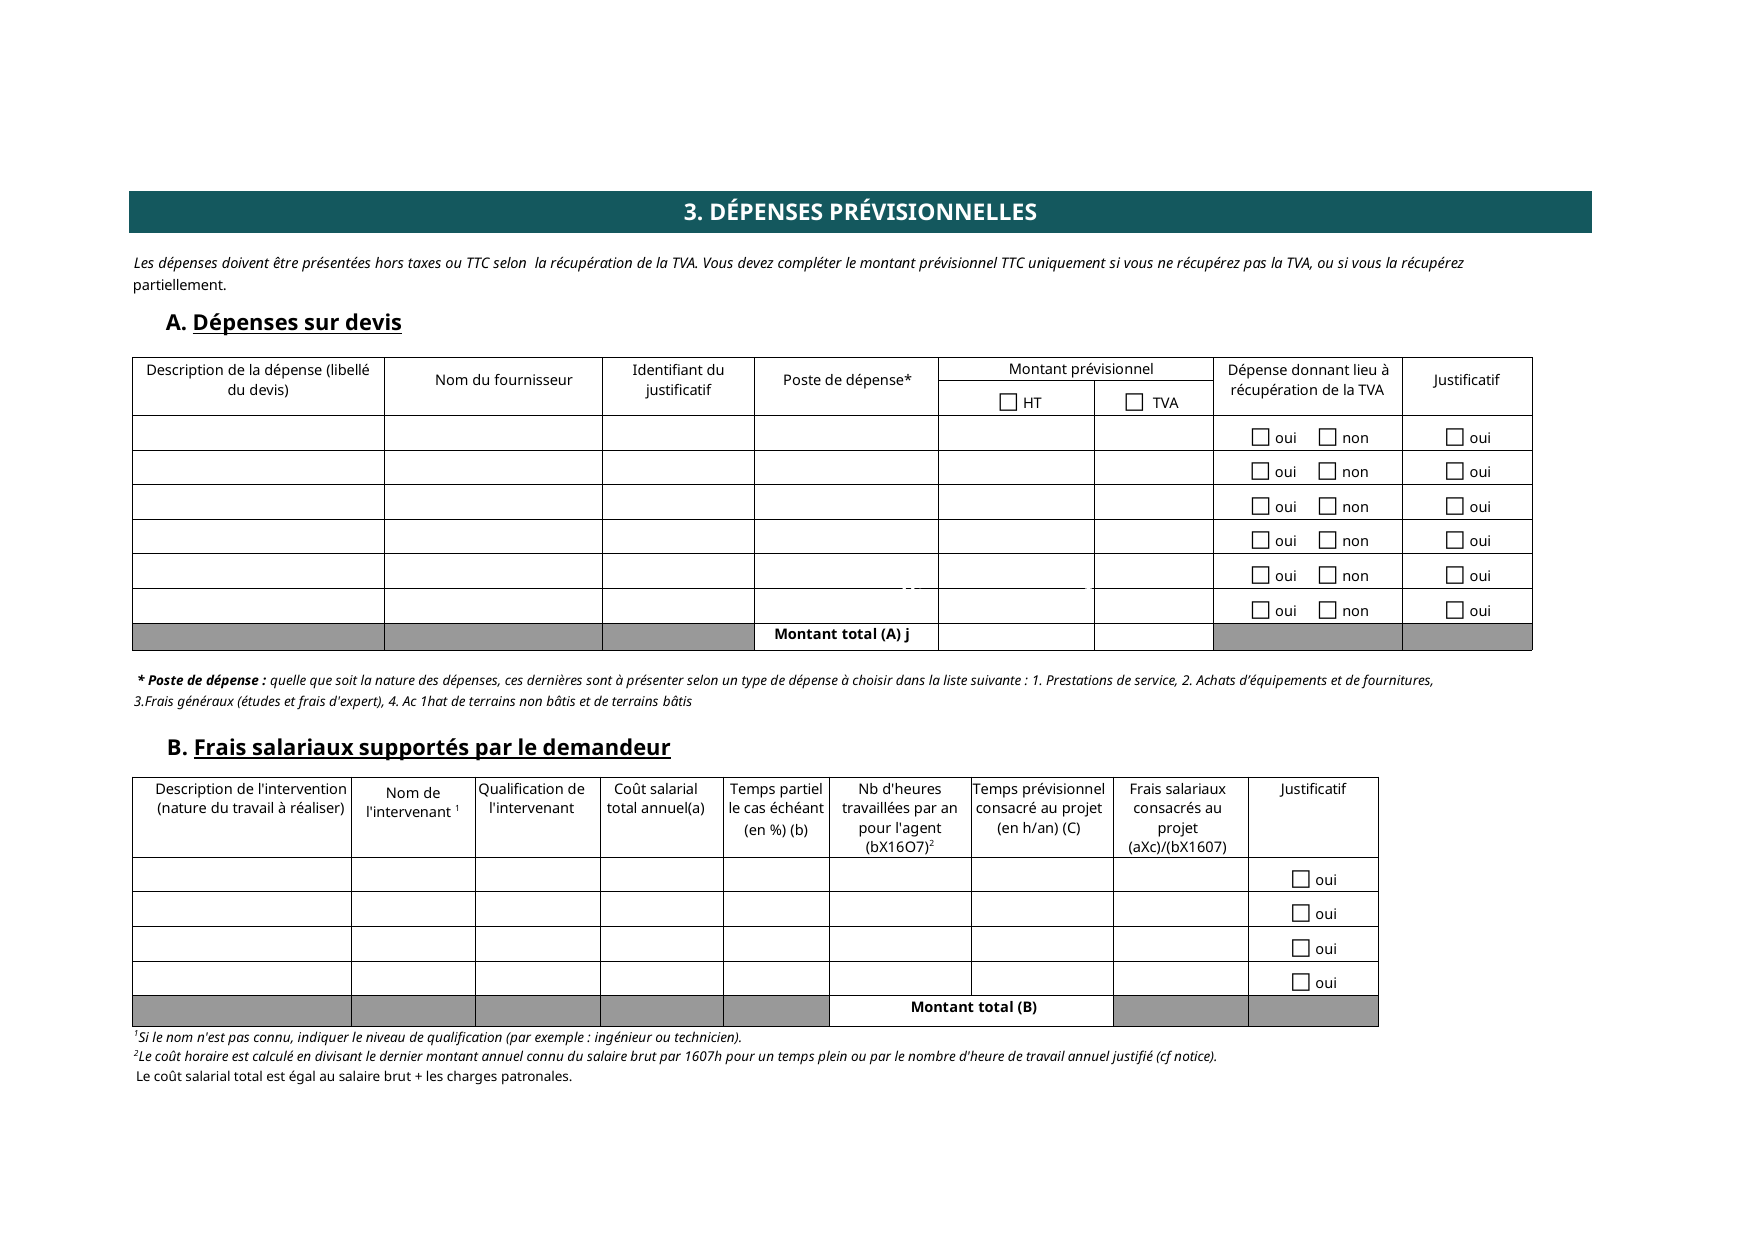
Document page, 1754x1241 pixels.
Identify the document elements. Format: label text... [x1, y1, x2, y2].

text B. Frais salariaux supportés par le demandeur [167, 732, 1636, 762]
table_cell [972, 962, 1113, 995]
table_cell [133, 962, 351, 995]
table_cell [601, 927, 723, 961]
table_cell [133, 858, 351, 891]
table_cell [603, 624, 754, 650]
table_cell [724, 927, 829, 961]
subtitle A. Dépenses sur devis [166, 307, 1636, 337]
table_cell [755, 520, 938, 553]
table_cell [1095, 520, 1213, 553]
table_cell □ oui [1249, 927, 1378, 961]
table_header Description de la dépense (libellé du devis) [133, 358, 384, 415]
table_cell [603, 554, 754, 588]
table_header 3. DÉPENSES PRÉVISIONNELLES [129, 191, 1592, 233]
table_cell □ HT [939, 381, 1094, 415]
table_cell [385, 554, 602, 588]
table_cell [939, 624, 1094, 650]
table_header Dépense donnant lieu à récupération de la TVA [1214, 358, 1402, 415]
table_cell □ oui □ non [1214, 520, 1402, 553]
table_cell [133, 554, 384, 588]
table_cell [133, 996, 351, 1026]
table_cell [830, 858, 971, 891]
table_header Nb d'heures travaillées par an pour l'agent (bX16O7)2 [830, 778, 971, 857]
table_cell [830, 892, 971, 926]
table_cell □ oui [1249, 858, 1378, 891]
table_header Description de l'intervention (nature du travail à réaliser) [133, 778, 351, 857]
table_cell [972, 892, 1113, 926]
table_header Identifiant du justificatif [603, 358, 754, 415]
table_header Frais salariaux consacrés au projet (aXc)/(bX1607) [1114, 778, 1248, 857]
table_cell [603, 589, 754, 622]
table_cell [1095, 554, 1213, 588]
table_cell [1095, 485, 1213, 519]
table_cell [1403, 624, 1532, 650]
table_cell □ oui □ non [1214, 416, 1402, 449]
table_cell [476, 996, 600, 1026]
table_cell [133, 927, 351, 961]
table_cell □ oui □ non [1214, 589, 1402, 622]
table_cell Montant total (B) [830, 996, 1113, 1026]
table_cell [601, 996, 723, 1026]
table_header Qualification de l'intervenant [476, 778, 600, 857]
table_cell [755, 451, 938, 484]
table_cell [1114, 892, 1248, 926]
table_cell [603, 520, 754, 553]
table_cell [1114, 962, 1248, 995]
table_header Coût salarial total annuel(a) [601, 778, 723, 857]
table_cell [133, 589, 384, 622]
text * Poste de dépense : quelle que soit la nature des dépenses, ces dernières sont à présenter selon un type de dépense à choisir dans la liste suivante : 1. Prestations de service, 2. Achats d’équipements et de fournitures, [137, 671, 1636, 690]
table_cell [724, 892, 829, 926]
table_header Justificatif [1403, 358, 1532, 415]
table_cell [603, 451, 754, 484]
table_cell [133, 892, 351, 926]
table_cell [601, 892, 723, 926]
text Le coût salarial total est égal au salaire brut + les charges patronales. [136, 1067, 1358, 1086]
table_cell [1249, 996, 1378, 1026]
table_cell [939, 589, 1094, 622]
table_cell □ oui □ non [1214, 485, 1402, 519]
table_cell [385, 589, 602, 622]
table_cell [476, 892, 600, 926]
table_cell □ oui [1403, 589, 1532, 622]
table_cell □ oui [1403, 554, 1532, 588]
table_header Temps prévisionnel consacré au projet (en h/an) (C) [972, 778, 1113, 857]
table_cell [601, 962, 723, 995]
table_cell [385, 451, 602, 484]
table_cell Montant total (A) j [755, 624, 938, 650]
table_cell □ TVA [1095, 381, 1213, 415]
table_cell [352, 996, 475, 1026]
table_cell □ oui □ non [1214, 554, 1402, 588]
table_cell [755, 416, 938, 449]
table_cell [133, 416, 384, 449]
table_cell [1114, 996, 1248, 1026]
table_header Montant prévisionnel [939, 358, 1213, 380]
table_cell [830, 962, 971, 995]
table_header Justificatif [1249, 778, 1378, 857]
table_cell □ oui [1403, 451, 1532, 484]
table_cell [724, 996, 829, 1026]
table_cell [755, 554, 938, 588]
table_cell [133, 485, 384, 519]
table_cell [476, 927, 600, 961]
table_cell [601, 858, 723, 891]
table_cell [352, 858, 475, 891]
table_header Temps partiel le cas échéant (en %) (b) [724, 778, 829, 857]
list 3.Frais généraux (études et frais d'expert), 4. Ac 1hat de terrains non bâtis et de terrains bâtis [134, 692, 1636, 711]
table_cell □ oui [1249, 962, 1378, 995]
table_header Nom de l'intervenant 1 [352, 778, 475, 857]
table_cell [476, 858, 600, 891]
table_cell [1214, 624, 1402, 650]
table_cell [1095, 451, 1213, 484]
table_cell [972, 927, 1113, 961]
table_cell [476, 962, 600, 995]
table_cell □ oui □ non [1214, 451, 1402, 484]
table_header Poste de dépense* [755, 358, 938, 415]
table_cell [1095, 416, 1213, 449]
table_cell □ oui [1403, 485, 1532, 519]
table_cell □ oui [1403, 520, 1532, 553]
table_cell [939, 485, 1094, 519]
table_cell □ oui [1403, 416, 1532, 449]
text Les dépenses doivent être présentées hors taxes ou TTC selon la récupération de la TVA. Vous devez compléter le montant prévisionnel TTC uniquement si vous ne récupérez pas la TVA, ou si vous la récupérez partiellement. [133, 253, 1534, 295]
table_cell [603, 416, 754, 449]
table_cell [939, 451, 1094, 484]
table_cell [133, 624, 384, 650]
table_cell [352, 892, 475, 926]
text 1Si le nom n'est pas connu, indiquer le niveau de qualification (par exemple : ingénieur ou technicien). [134, 1027, 1636, 1046]
table_cell [939, 416, 1094, 449]
table_cell [352, 962, 475, 995]
table_header Nom du fournisseur [385, 358, 602, 415]
table_cell [724, 858, 829, 891]
table_cell [385, 416, 602, 449]
table_cell [1095, 589, 1213, 622]
table_cell [385, 485, 602, 519]
table_cell □ oui [1249, 892, 1378, 926]
table_cell [939, 554, 1094, 588]
table_cell [724, 962, 829, 995]
table_cell [755, 485, 938, 519]
table_cell [603, 485, 754, 519]
table_cell [1095, 624, 1213, 650]
table_cell [830, 927, 971, 961]
table_cell [385, 520, 602, 553]
table_cell [939, 520, 1094, 553]
table_cell [1114, 927, 1248, 961]
table_cell [352, 927, 475, 961]
table_cell [755, 589, 938, 622]
table_cell [1114, 858, 1248, 891]
text 2Le coût horaire est calculé en divisant le dernier montant annuel connu du salaire brut par 1607h pour un temps plein ou par le nombre d'heure de travail annuel justifié (cf notice). [134, 1047, 1636, 1066]
table_cell [972, 858, 1113, 891]
table_cell [133, 520, 384, 553]
table_cell [133, 451, 384, 484]
table_cell [385, 624, 602, 650]
